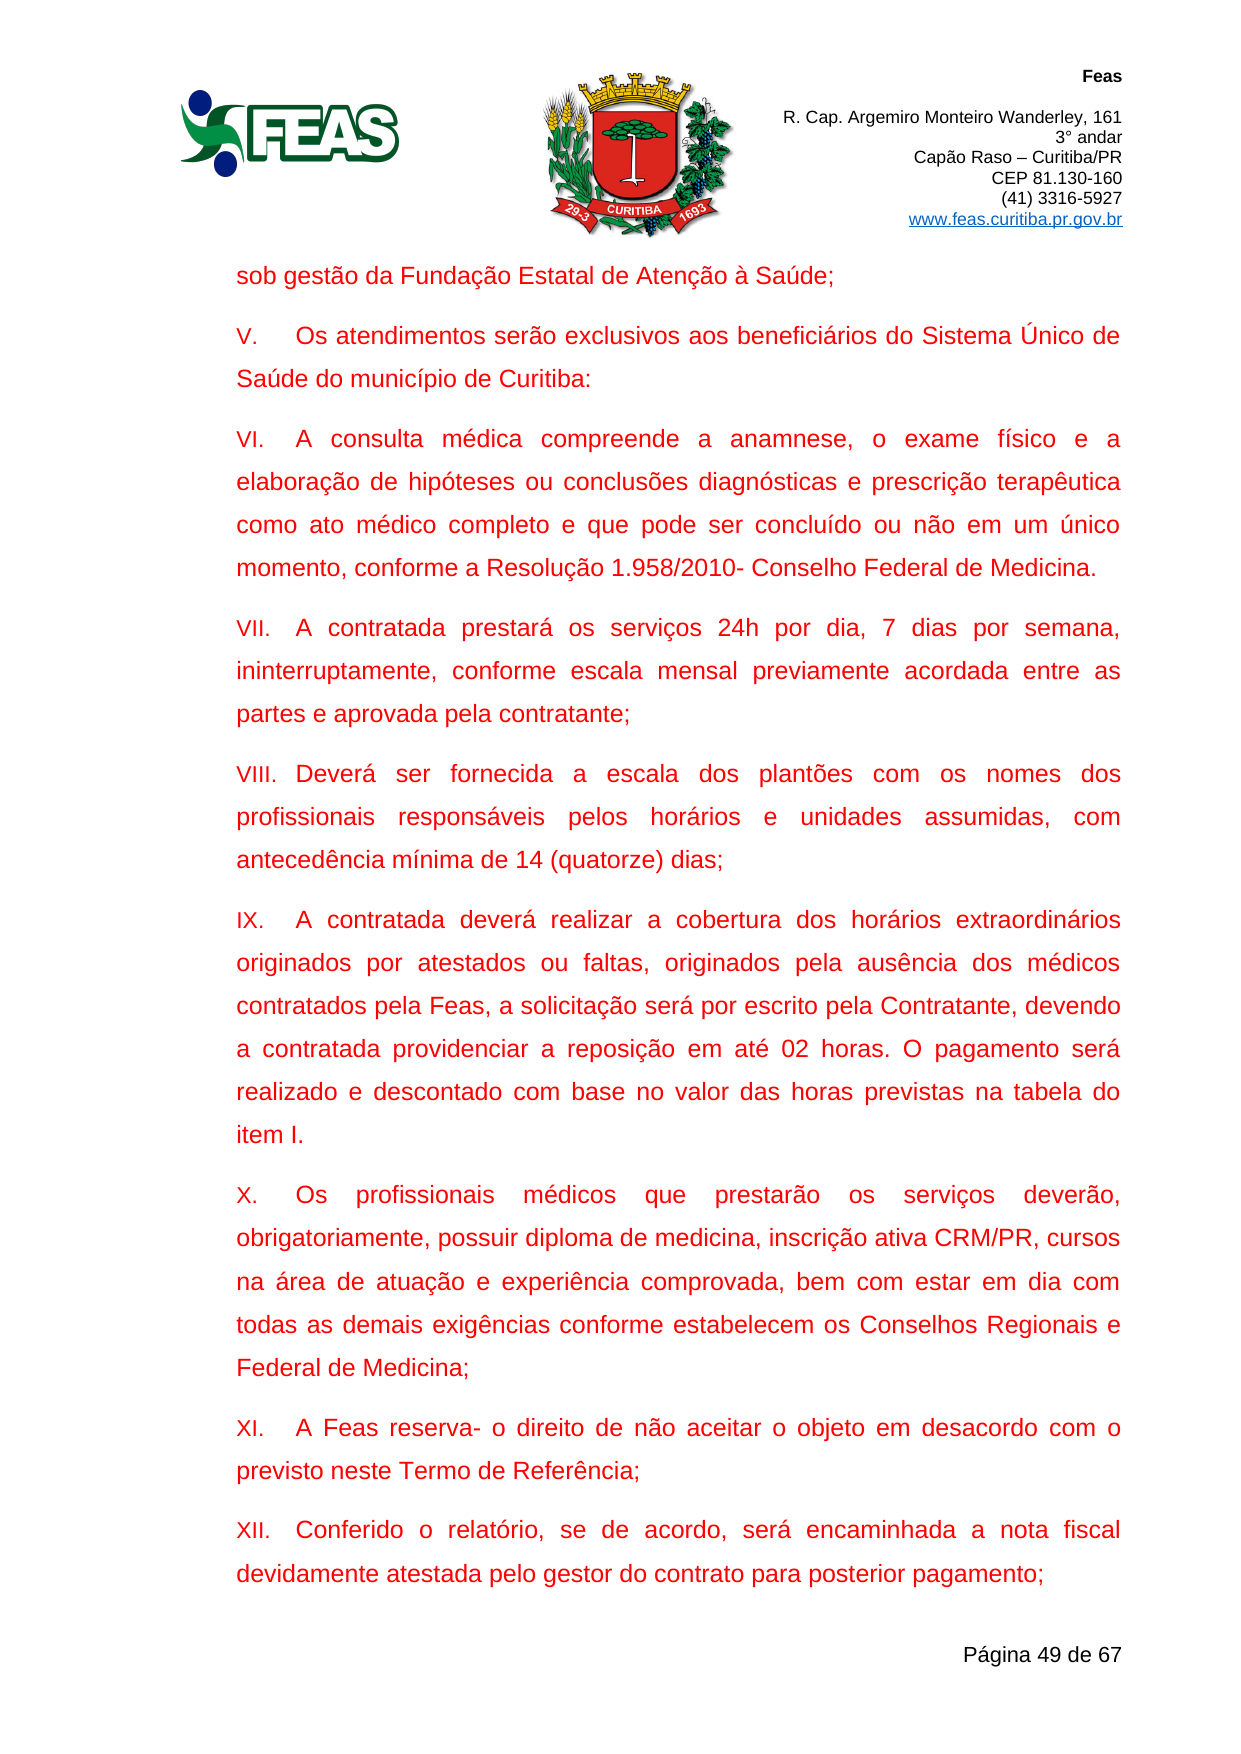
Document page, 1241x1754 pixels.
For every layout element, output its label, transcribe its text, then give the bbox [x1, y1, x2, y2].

list A contratada deverá realizar a cobertura dos horários extraordinários originados por atestados ou faltas, originados pela ausência dos médicos contratados pela Feas, a solicitação será por escrito pela Contratante, devendo a contratada providenciar a reposição em até 02 horas. O pagamento será realizado e descontado com base no valor das horas previstas na tabela do item I. [236, 905, 1122, 1149]
list sob gestão da Fundação Estatal de Atenção à Saúde; [236, 261, 1122, 290]
picture [180, 90, 399, 177]
picture [542, 73, 734, 244]
list Deverá ser fornecida a escala dos plantões com os nomes dos profissionais responsáveis pelos horários e unidades assumidas, com antecedência mínima de 14 (quatorze) dias; [236, 759, 1122, 874]
list Os profissionais médicos que prestarão os serviços deverão, obrigatoriamente, possuir diploma de medicina, inscrição ativa CRM/PR, cursos na área de atuação e experiência comprovada, bem com estar em dia com todas as demais exigências conforme estabelecem os Conselhos Regionais e Federal de Medicina; [236, 1180, 1122, 1382]
list Os atendimentos serão exclusivos aos beneficiários do Sistema Único de Saúde do município de Curitiba: [236, 321, 1122, 393]
list A contratada prestará os serviços 24h por dia, 7 dias por semana, ininterruptamente, conforme escala mensal previamente acordada entre as partes e aprovada pela contratante; [236, 613, 1122, 728]
list A Feas reserva- o direito de não aceitar o objeto em desacordo com o previsto neste Termo de Referência; [236, 1413, 1122, 1484]
list Conferido o relatório, se de acordo, será encaminhada a nota fiscal devidamente atestada pelo gestor do contrato para posterior pagamento; [236, 1516, 1122, 1587]
list A consulta médica compreende a anamnese, o exame físico e a elaboração de hipóteses ou conclusões diagnósticas e prescrição terapêutica como ato médico completo e que pode ser concluído ou não em um único momento, conforme a Resolução 1.958/2010- Conselho Federal de Medicina. [236, 424, 1122, 582]
